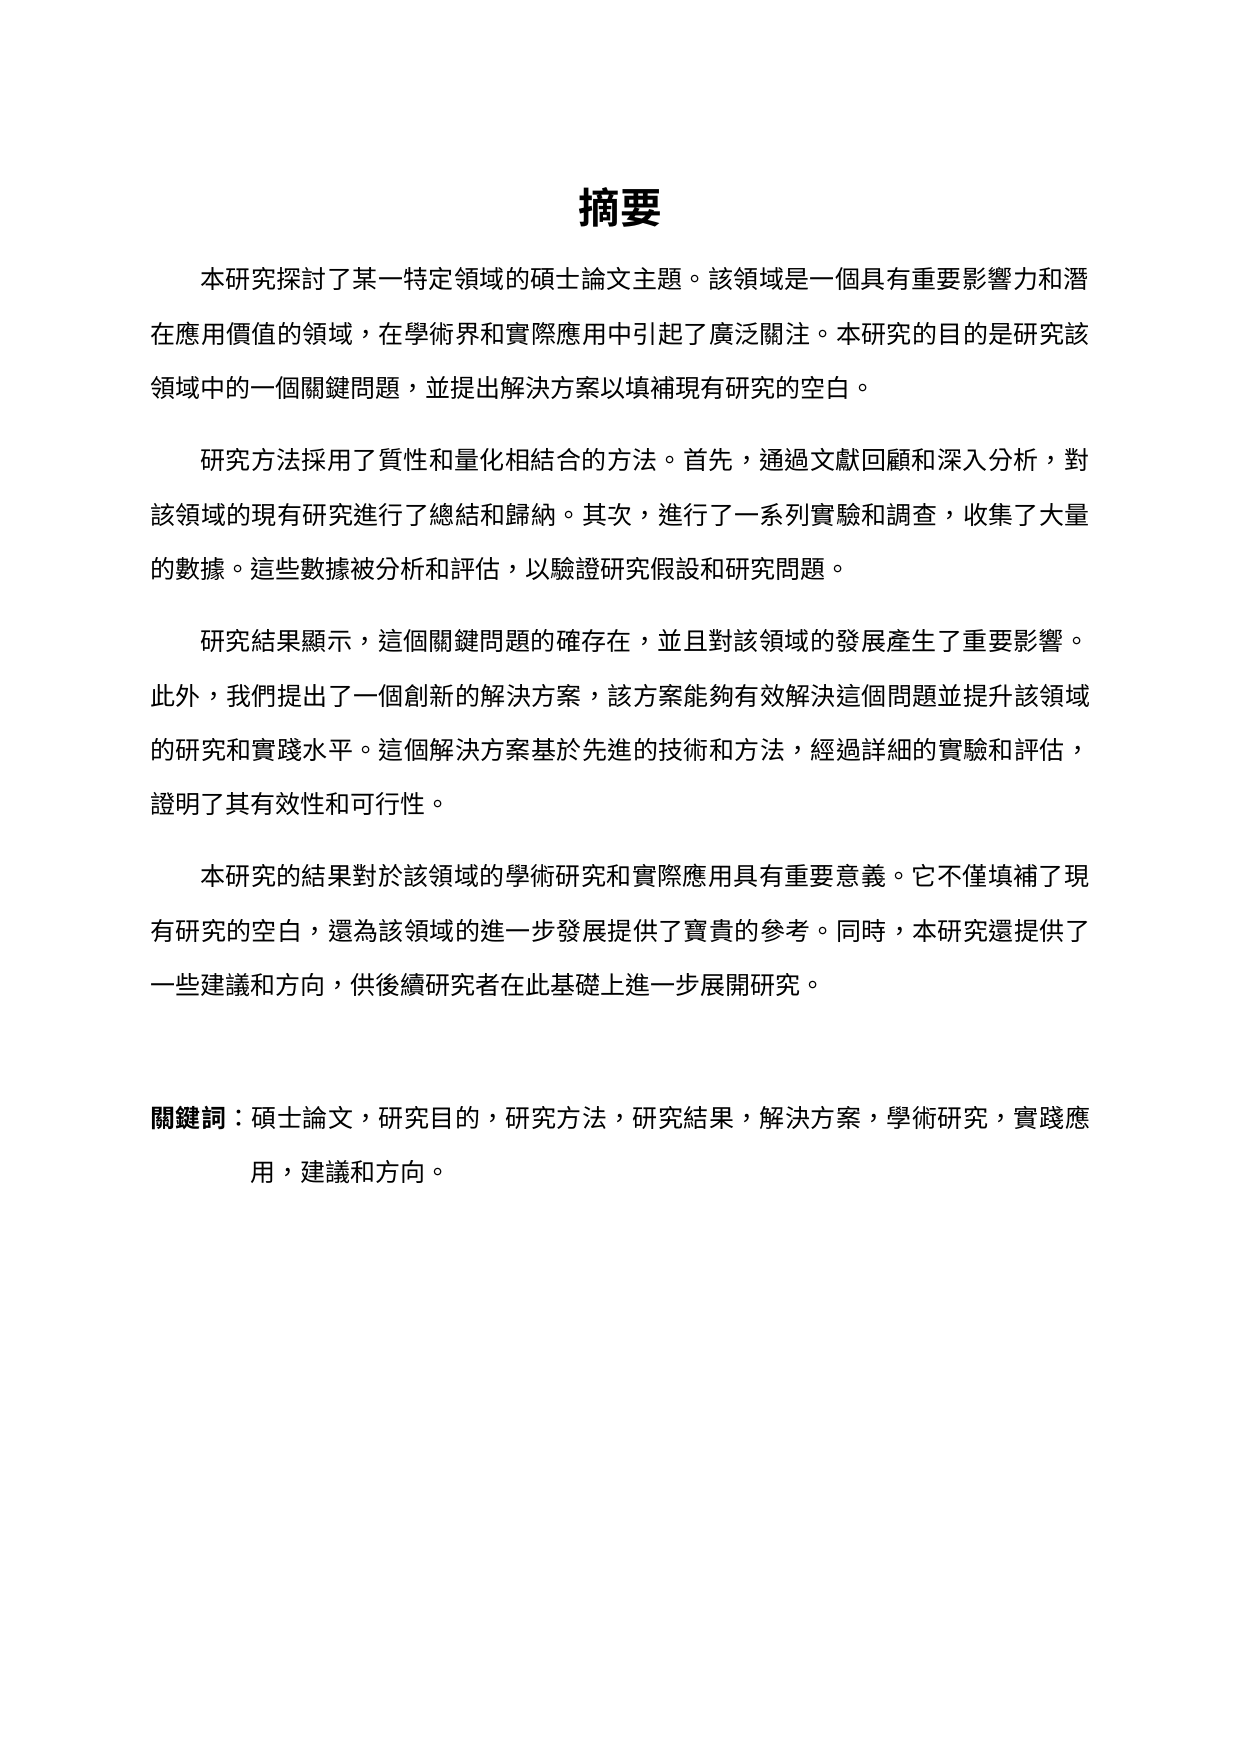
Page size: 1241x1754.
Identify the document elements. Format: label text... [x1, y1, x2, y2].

subtitle 摘要 [150, 175, 1090, 235]
text 研究結果顯示，這個關鍵問題的確存在，並且對該領域的發展產生了重要影響。此外，我們提出了一個創新的解決方案，該方案能夠有效解決這個問題並提升該領域的研究和實踐水平。這個解決方案基於先進的技術和方法，經過詳細的實驗和評估，證明了其有效性和可行性。 [150, 622, 1090, 821]
text 關鍵詞：碩士論文，研究目的，研究方法，研究結果，解決方案，學術研究，實踐應用，建議和方向。 [150, 1098, 1090, 1189]
text 本研究的結果對於該領域的學術研究和實際應用具有重要意義。它不僅填補了現有研究的空白，還為該領域的進一步發展提供了寶貴的參考。同時，本研究還提供了一些建議和方向，供後續研究者在此基礎上進一步展開研究。 [150, 857, 1090, 1002]
text 研究方法採用了質性和量化相結合的方法。首先，通過文獻回顧和深入分析，對該領域的現有研究進行了總結和歸納。其次，進行了一系列實驗和調查，收集了大量的數據。這些數據被分析和評估，以驗證研究假設和研究問題。 [150, 441, 1090, 586]
text 本研究探討了某一特定領域的碩士論文主題。該領域是一個具有重要影響力和潛在應用價值的領域，在學術界和實際應用中引起了廣泛關注。本研究的目的是研究該領域中的一個關鍵問題，並提出解決方案以填補現有研究的空白。 [150, 260, 1090, 405]
